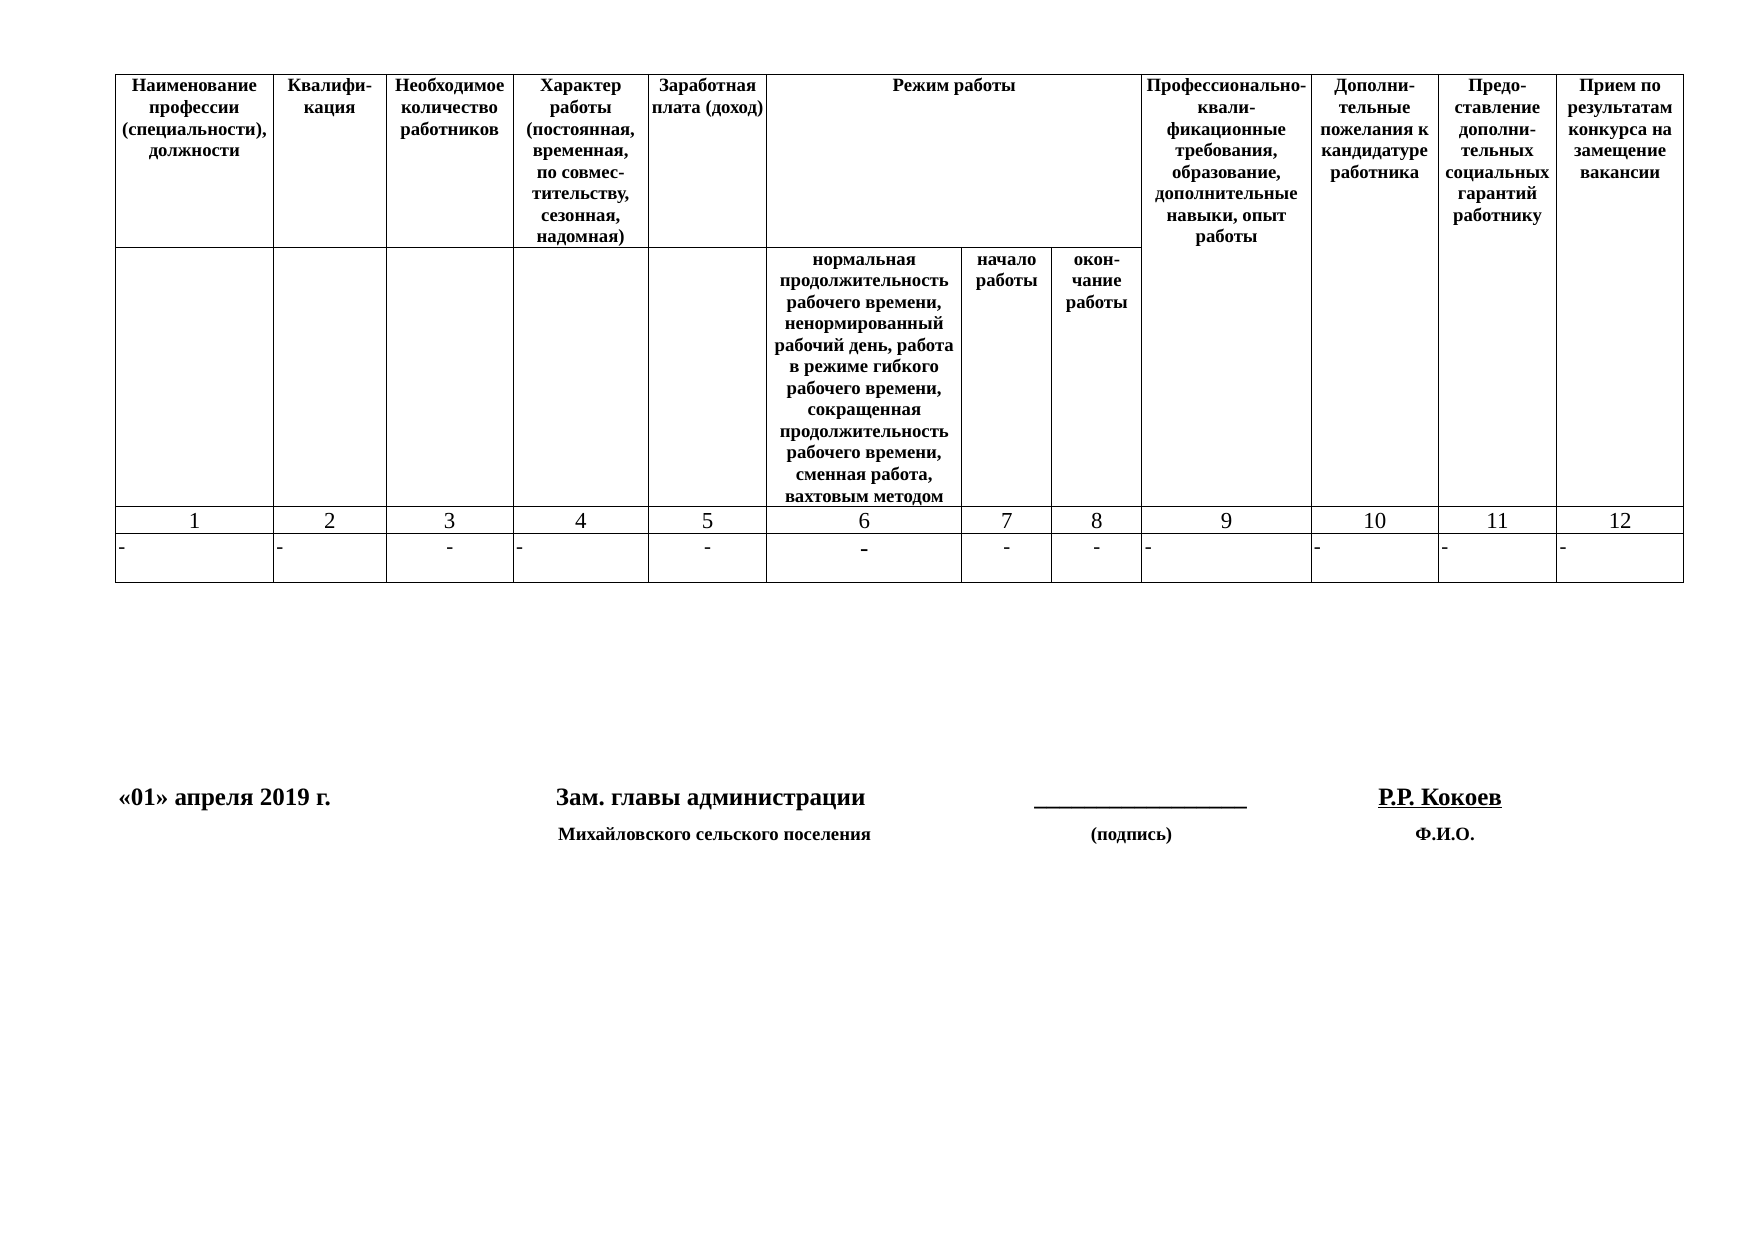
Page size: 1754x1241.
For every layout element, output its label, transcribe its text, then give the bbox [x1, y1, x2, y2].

table_cell 11 [1439, 507, 1556, 533]
table_cell - [116, 534, 273, 582]
table_cell - [1312, 534, 1438, 582]
table_cell - [649, 534, 766, 582]
table_cell - [1557, 534, 1683, 582]
table_header Необхо­димое количество работников [387, 75, 513, 247]
table_cell - [767, 534, 961, 582]
table_cell [1312, 247, 1438, 506]
table_cell начало работы [962, 248, 1051, 506]
text «01» апреля 2019 г. Зам. главы администрации _________________ Р.Р. Кокоев [118, 782, 1636, 810]
table_cell - [274, 534, 386, 582]
table_cell 8 [1052, 507, 1141, 533]
table_header Режим работы [767, 75, 1141, 247]
table_cell - [514, 534, 648, 582]
table_cell - [1142, 534, 1311, 582]
table_cell 5 [649, 507, 766, 533]
table_cell 12 [1557, 507, 1683, 533]
table_cell 4 [514, 507, 648, 533]
table_cell 10 [1312, 507, 1438, 533]
table_cell - [387, 534, 513, 582]
table_header Предо­ставление дополни­тельных социаль­ных гарантий работнику [1439, 75, 1556, 247]
table_cell 6 [767, 507, 961, 533]
table_cell [116, 248, 273, 506]
table_cell нормальная продолжительность рабочего времени, ненормированный рабочий день, работа в режиме гибкого рабочего времени, сокращен­ная продолжитель­ность рабочего времени, сменная работа, вахтовым методом [767, 248, 961, 506]
table_cell [649, 248, 766, 506]
table_header Характер работы (постоян­ная, временная, по совмес­тительству, сезонная, надомная) [514, 75, 648, 247]
table_cell [274, 248, 386, 506]
table_cell 3 [387, 507, 513, 533]
table_cell 1 [116, 507, 273, 533]
table_cell - [1439, 534, 1556, 582]
table_cell [1557, 247, 1683, 506]
table_cell - [962, 534, 1051, 582]
table_header Заработ­ная плата (доход) [649, 75, 766, 247]
table_header Дополни­тельные пожелания к кандидатуре работника [1312, 75, 1438, 247]
table_cell [387, 248, 513, 506]
table_cell 7 [962, 507, 1051, 533]
table_cell [514, 248, 648, 506]
table_header Прием по результа­там конкурса на замещение вакансии [1557, 75, 1683, 247]
table_cell [1439, 247, 1556, 506]
table_header Наименова­ние профессии (специаль­ности), должности [116, 75, 273, 247]
table_cell 9 [1142, 507, 1311, 533]
table_cell 2 [274, 507, 386, 533]
table_header Квалифи­кация [274, 75, 386, 247]
table_cell окон­чание работы [1052, 248, 1141, 506]
table_cell - [1052, 534, 1141, 582]
table_header Профессио­нально-квали­фикационные требования, образование, дополни­тельные навыки, опыт работы [1142, 75, 1311, 247]
text Михайловского сельского поселения (подпись) Ф.И.О. [118, 823, 1636, 844]
table_cell [1142, 247, 1311, 506]
